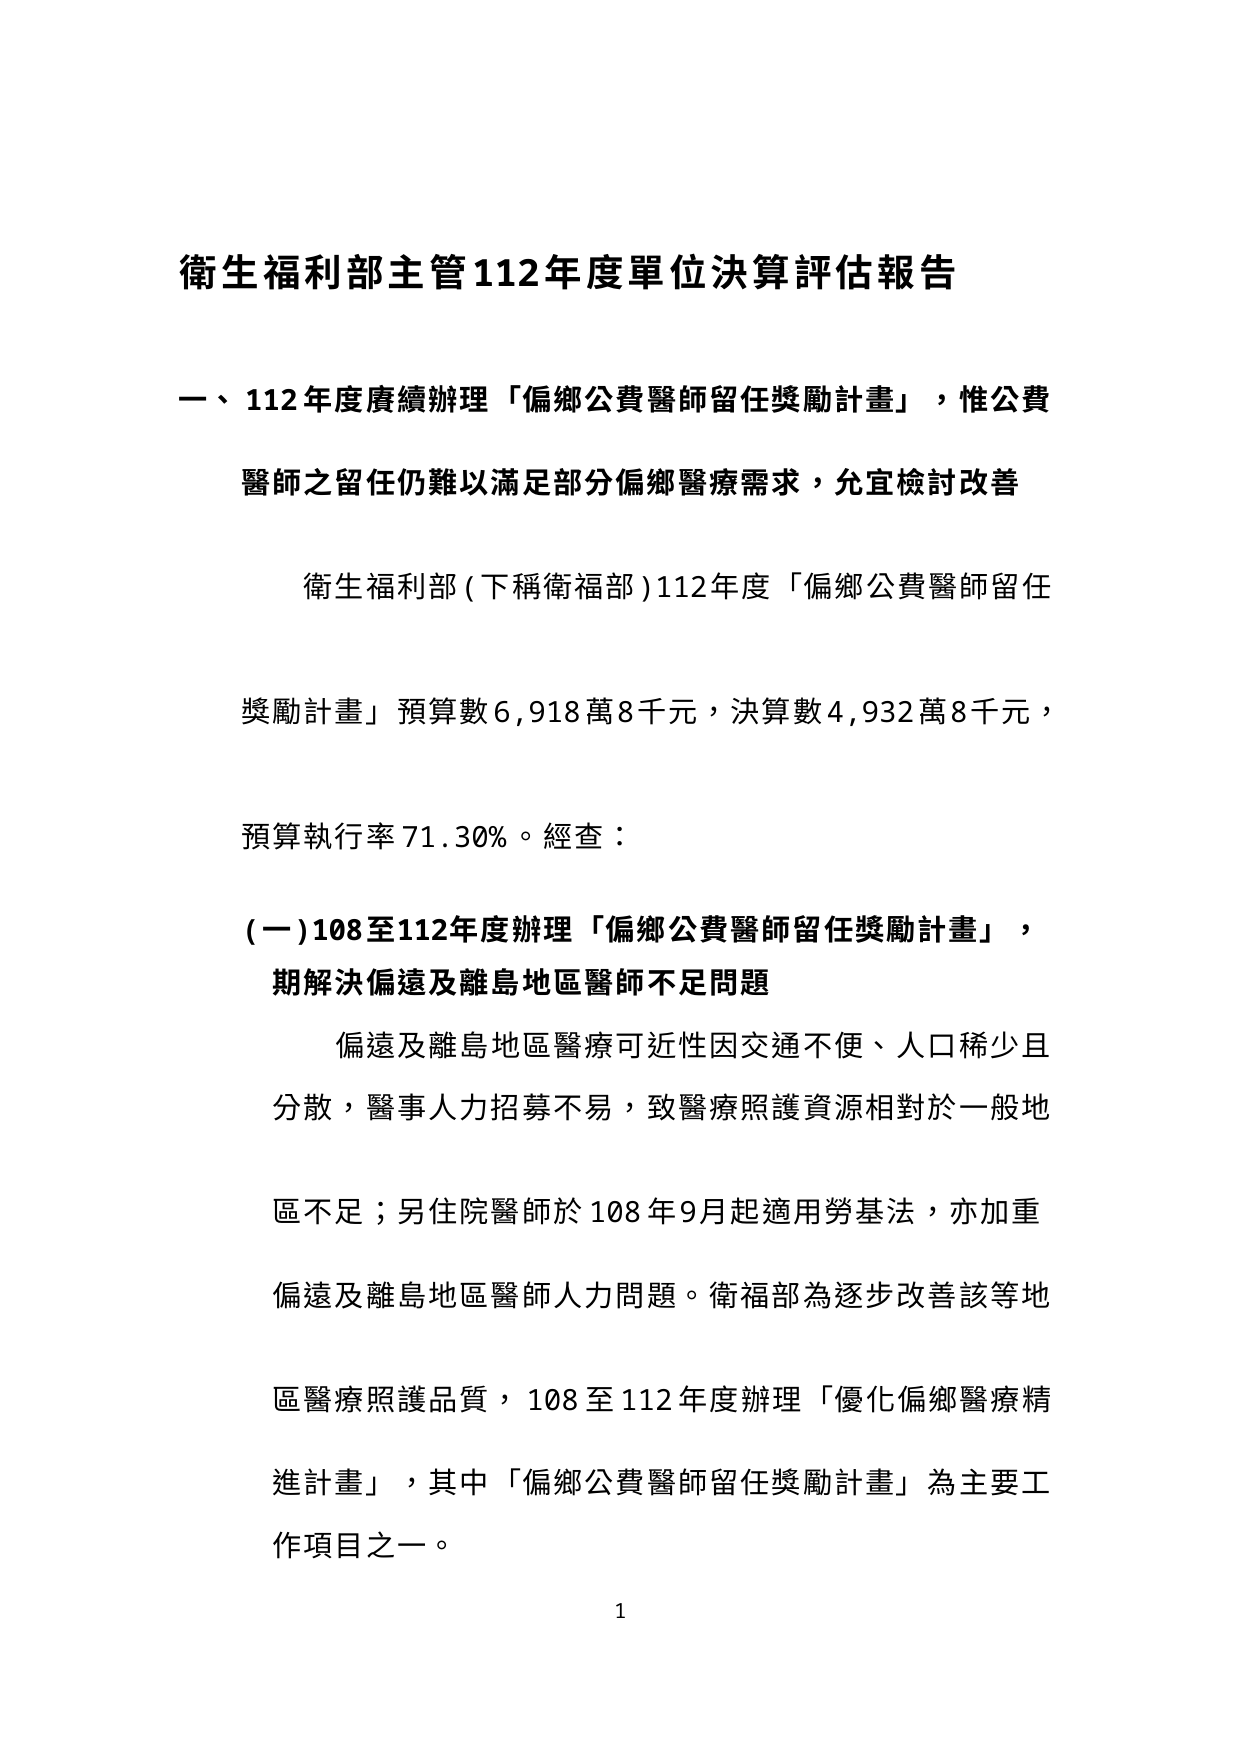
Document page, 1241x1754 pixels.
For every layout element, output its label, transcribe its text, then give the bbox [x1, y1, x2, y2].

text 衛生福利部主管112年度單位決算評估報告 [177, 189, 1063, 314]
text 衛生福利部(下稱衛福部)112年度「偏鄉公費醫師留任獎勵計畫」預算數6,918萬8千元，決算數4,932萬8千元，預算執行率71.30%。經查： [236, 502, 1063, 877]
text 偏遠及離島地區醫療可近性因交通不便、人口稀少且分散，醫事人力招募不易，致醫療照護資源相對於一般地區不足；另住院醫師於108年9月起適用勞基法，亦加重偏遠及離島地區醫師人力問題。衛福部為逐步改善該等地區醫療照護品質，108至112年度辦理「優化偏鄉醫療精進計畫」，其中「偏鄉公費醫師留任獎勵計畫」為主要工作項目之一。 [266, 1002, 1063, 1564]
text (一)108至112年度辦理「偏鄉公費醫師留任獎勵計畫」，期解決偏遠及離島地區醫師不足問題 [236, 877, 1063, 1002]
text 一、112年度賡續辦理「偏鄉公費醫師留任獎勵計畫」，惟公費醫師之留任仍難以滿足部分偏鄉醫療需求，允宜檢討改善 [177, 314, 1063, 502]
